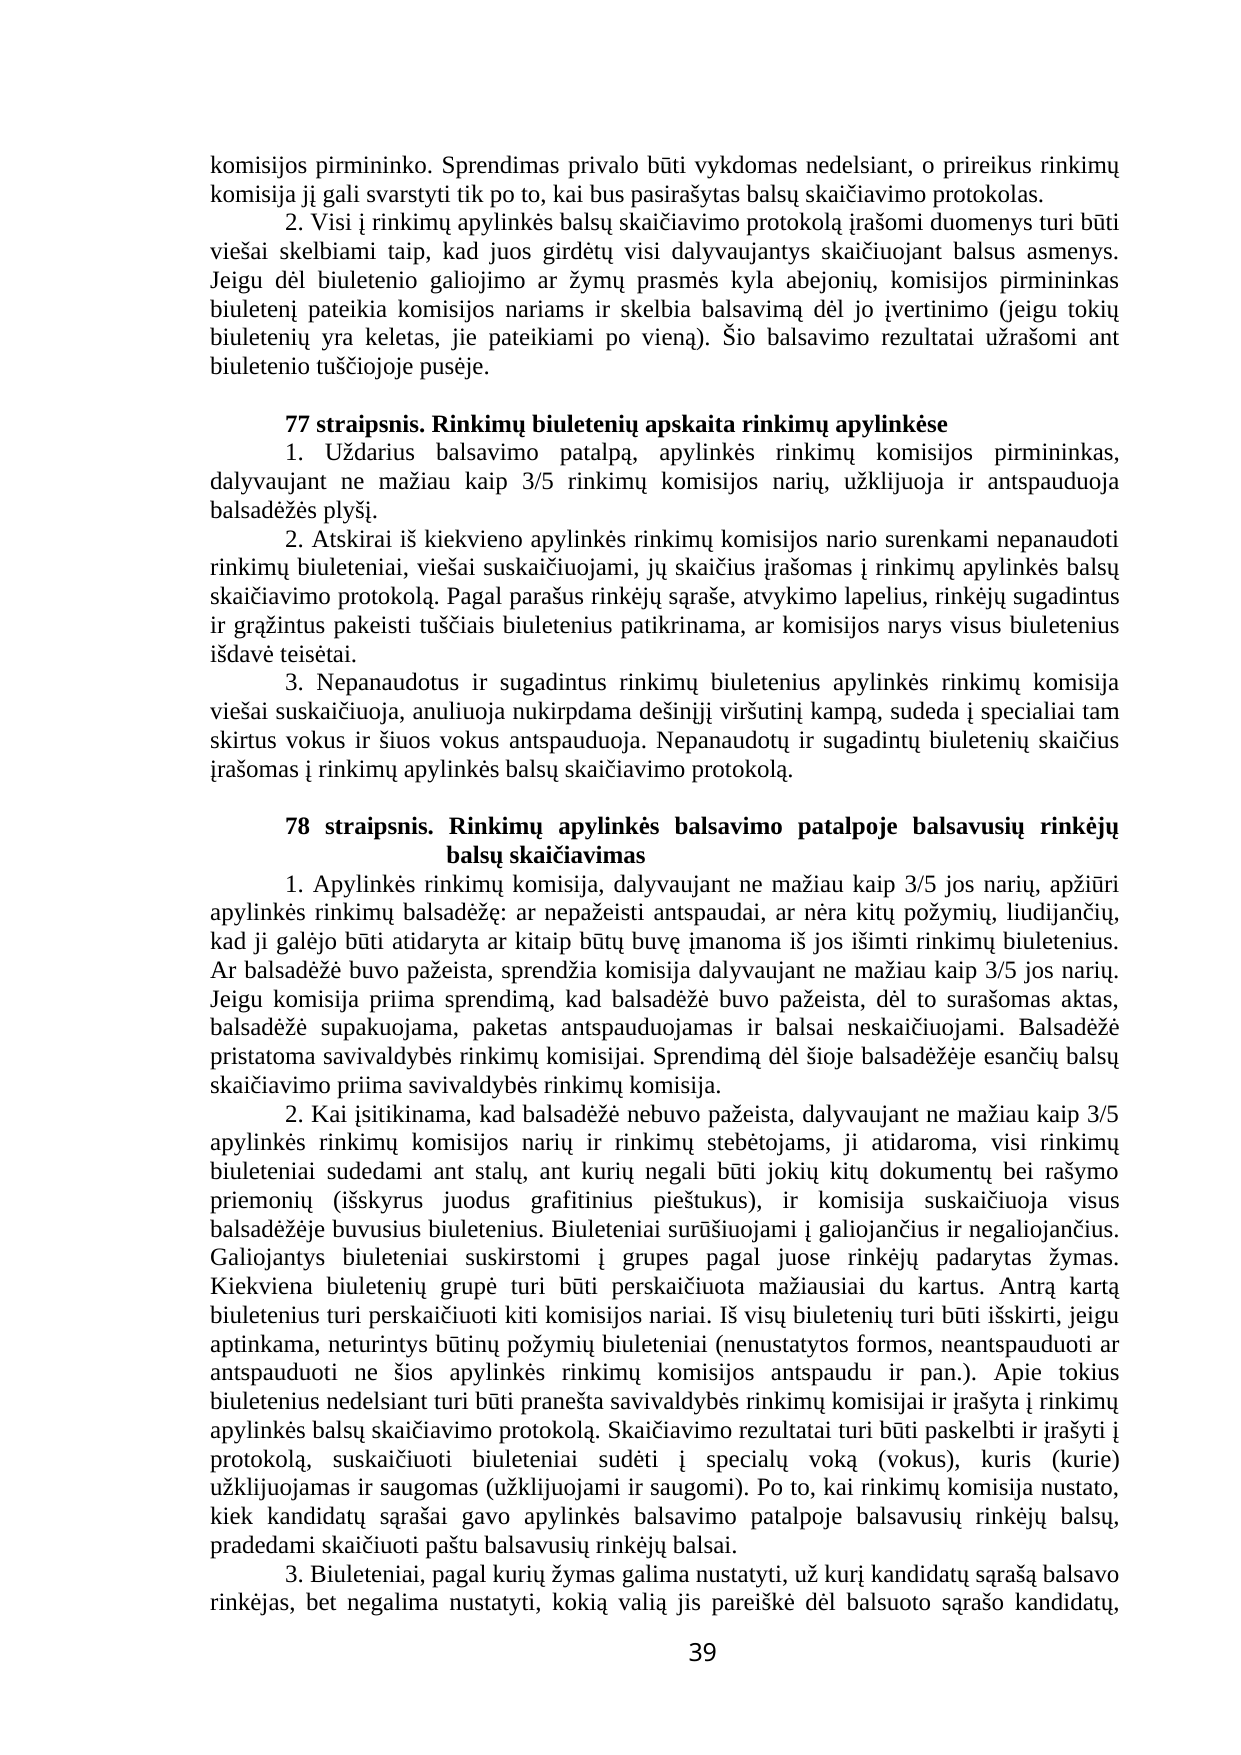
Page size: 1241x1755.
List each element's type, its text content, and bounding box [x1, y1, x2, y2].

text 1. Uždarius balsavimo patalpą, apylinkės rinkimų komisijos pirmininkas, dalyvaujant ne mažiau kaip 3/5 rinkimų komisijos narių, užklijuoja ir antspauduoja balsadėžės plyšį. [210, 437, 1120, 524]
text 2. Kai įsitikinama, kad balsadėžė nebuvo pažeista, dalyvaujant ne mažiau kaip 3/5 apylinkės rinkimų komisijos narių ir rinkimų stebėtojams, ji atidaroma, visi rinkimų biuleteniai sudedami ant stalų, ant kurių negali būti jokių kitų dokumentų bei rašymo priemonių (išskyrus juodus grafitinius pieštukus), ir komisija suskaičiuoja visus balsadėžėje buvusius biuletenius. Biuleteniai surūšiuojami į galiojančius ir negaliojančius. Galiojantys biuleteniai suskirstomi į grupes pagal juose rinkėjų padarytas žymas. Kiekviena biuletenių grupė turi būti perskaičiuota mažiausiai du kartus. Antrą kartą biuletenius turi perskaičiuoti kiti komisijos nariai. Iš visų biuletenių turi būti išskirti, jeigu aptinkama, neturintys būtinų požymių biuleteniai (nenustatytos formos, neantspauduoti ar antspauduoti ne šios apylinkės rinkimų komisijos antspaudu ir pan.). Apie tokius biuletenius nedelsiant turi būti pranešta savivaldybės rinkimų komisijai ir įrašyta į rinkimų apylinkės balsų skaičiavimo protokolą. Skaičiavimo rezultatai turi būti paskelbti ir įrašyti į protokolą, suskaičiuoti biuleteniai sudėti į specialų voką (vokus), kuris (kurie) užklijuojamas ir saugomas (užklijuojami ir saugomi). Po to, kai rinkimų komisija nustato, kiek kandidatų sąrašai gavo apylinkės balsavimo patalpoje balsavusių rinkėjų balsų, pradedami skaičiuoti paštu balsavusių rinkėjų balsai. [210, 1099, 1120, 1559]
text komisijos pirmininko. Sprendimas privalo būti vykdomas nedelsiant, o prireikus rinkimų komisija jį gali svarstyti tik po to, kai bus pasirašytas balsų skaičiavimo protokolas. [210, 150, 1120, 207]
text 1. Apylinkės rinkimų komisija, dalyvaujant ne mažiau kaip 3/5 jos narių, apžiūri apylinkės rinkimų balsadėžę: ar nepažeisti antspaudai, ar nėra kitų požymių, liudijančių, kad ji galėjo būti atidaryta ar kitaip būtų buvę įmanoma iš jos išimti rinkimų biuletenius. Ar balsadėžė buvo pažeista, sprendžia komisija dalyvaujant ne mažiau kaip 3/5 jos narių. Jeigu komisija priima sprendimą, kad balsadėžė buvo pažeista, dėl to surašomas aktas, balsadėžė supakuojama, paketas antspauduojamas ir balsai neskaičiuojami. Balsadėžė pristatoma savivaldybės rinkimų komisijai. Sprendimą dėl šioje balsadėžėje esančių balsų skaičiavimo priima savivaldybės rinkimų komisija. [210, 869, 1120, 1099]
text 3. Nepanaudotus ir sugadintus rinkimų biuletenius apylinkės rinkimų komisija viešai suskaičiuoja, anuliuoja nukirpdama dešinįjį viršutinį kampą, sudeda į specialiai tam skirtus vokus ir šiuos vokus antspauduoja. Nepanaudotų ir sugadintų biuletenių skaičius įrašomas į rinkimų apylinkės balsų skaičiavimo protokolą. [210, 667, 1120, 782]
text 3. Biuleteniai, pagal kurių žymas galima nustatyti, už kurį kandidatų sąrašą balsavo rinkėjas, bet negalima nustatyti, kokią valią jis pareiškė dėl balsuoto sąrašo kandidatų, [210, 1559, 1120, 1616]
text 78 straipsnis. Rinkimų apylinkės balsavimo patalpoje balsavusių rinkėjų balsų skaičiavimas [285, 811, 1120, 869]
text 77 straipsnis. Rinkimų biuletenių apskaita rinkimų apylinkėse [210, 409, 1120, 437]
text 2. Visi į rinkimų apylinkės balsų skaičiavimo protokolą įrašomi duomenys turi būti viešai skelbiami taip, kad juos girdėtų visi dalyvaujantys skaičiuojant balsus asmenys. Jeigu dėl biuletenio galiojimo ar žymų prasmės kyla abejonių, komisijos pirmininkas biuletenį pateikia komisijos nariams ir skelbia balsavimą dėl jo įvertinimo (jeigu tokių biuletenių yra keletas, jie pateikiami po vieną). Šio balsavimo rezultatai užrašomi ant biuletenio tuščiojoje pusėje. [210, 207, 1120, 380]
text 2. Atskirai iš kiekvieno apylinkės rinkimų komisijos nario surenkami nepanaudoti rinkimų biuleteniai, viešai suskaičiuojami, jų skaičius įrašomas į rinkimų apylinkės balsų skaičiavimo protokolą. Pagal parašus rinkėjų sąraše, atvykimo lapelius, rinkėjų sugadintus ir grąžintus pakeisti tuščiais biuletenius patikrinama, ar komisijos narys visus biuletenius išdavė teisėtai. [210, 524, 1120, 667]
